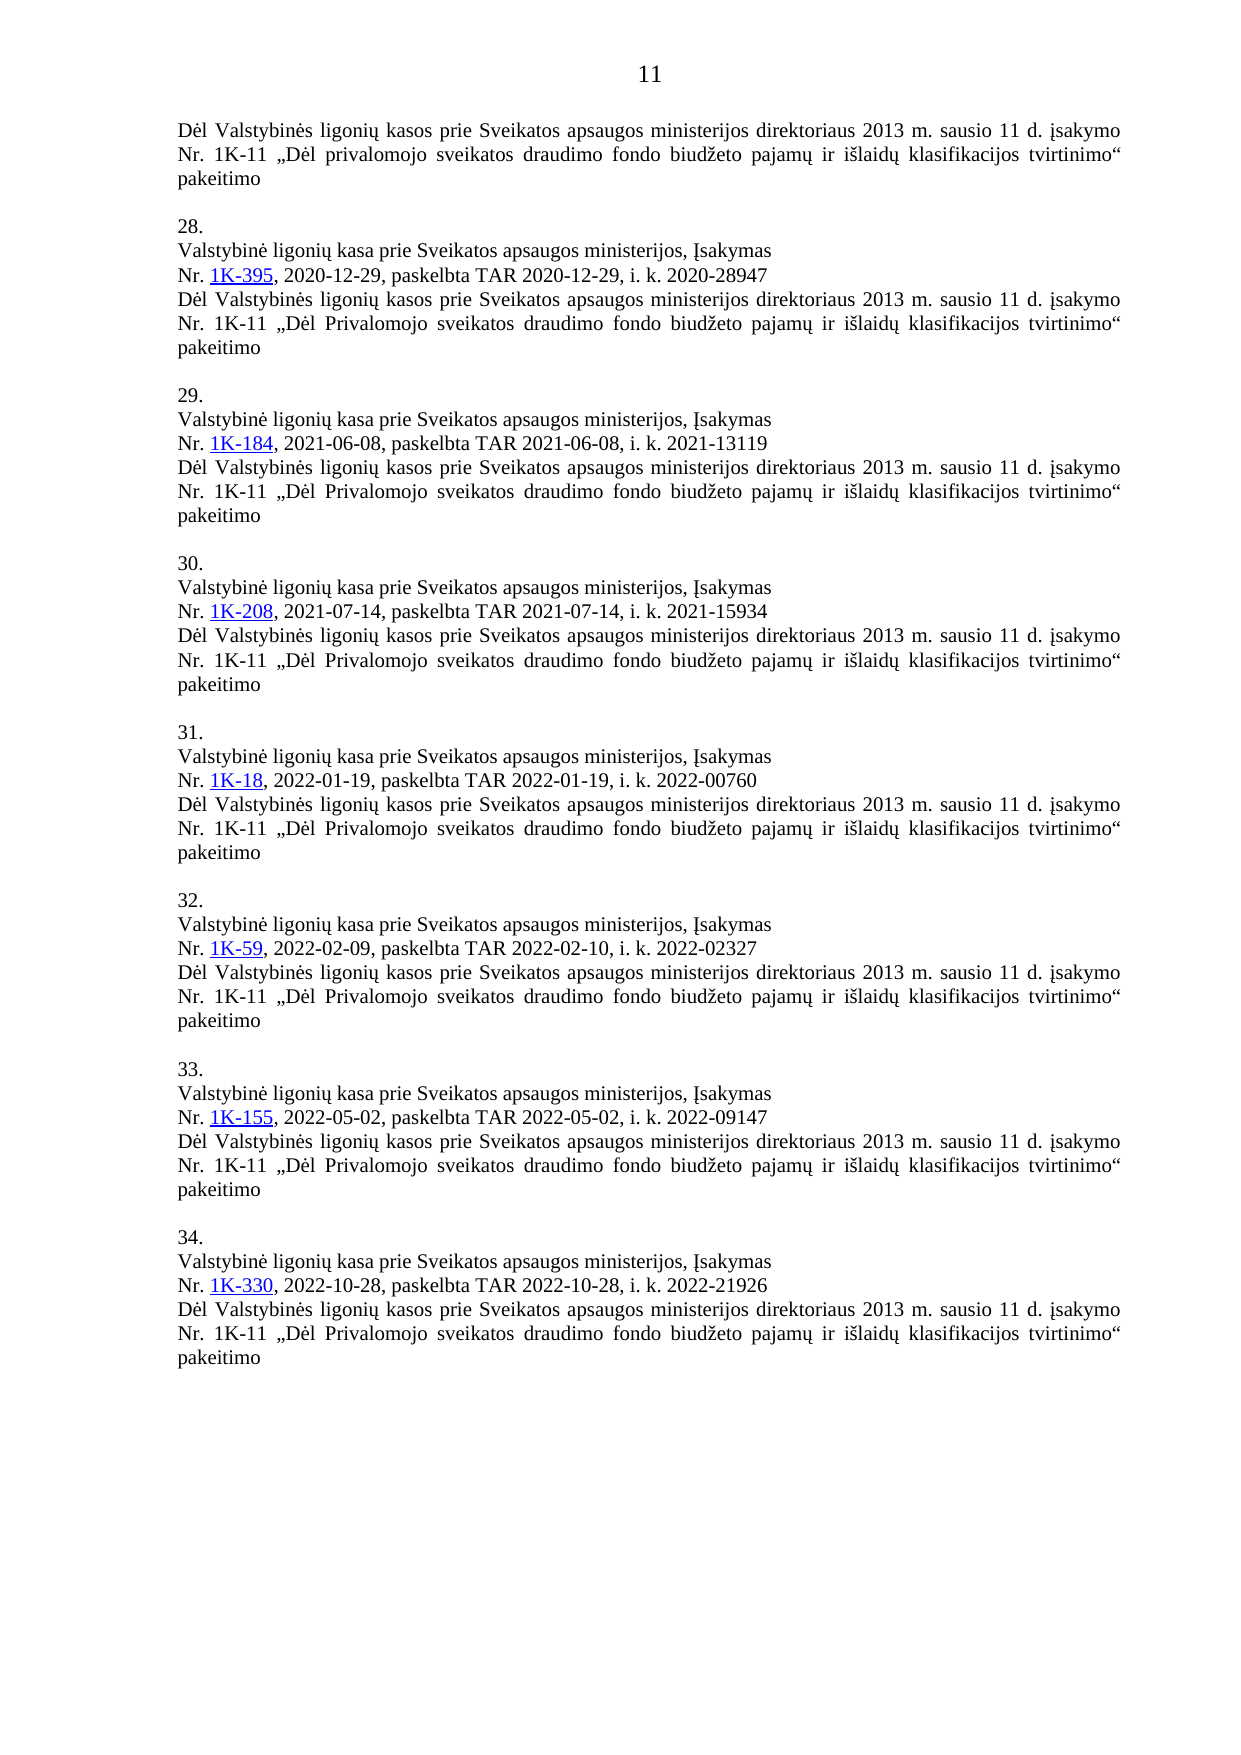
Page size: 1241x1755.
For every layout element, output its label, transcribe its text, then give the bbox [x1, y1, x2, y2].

text Nr. 1K-330, 2022-10-28, paskelbta TAR 2022-10-28, i. k. 2022-21926 [177, 1273, 1122, 1297]
text 29. [177, 383, 1122, 407]
text Dėl Valstybinės ligonių kasos prie Sveikatos apsaugos ministerijos direktoriaus 2013 m. sausio 11 d. įsakymo Nr. 1K-11 „Dėl Privalomojo sveikatos draudimo fondo biudžeto pajamų ir išlaidų klasifikacijos tvirtinimo“ pakeitimo [177, 623, 1122, 696]
text Nr. 1K-208, 2021-07-14, paskelbta TAR 2021-07-14, i. k. 2021-15934 [177, 599, 1122, 623]
text 32. [177, 888, 1122, 912]
text Dėl Valstybinės ligonių kasos prie Sveikatos apsaugos ministerijos direktoriaus 2013 m. sausio 11 d. įsakymo Nr. 1K-11 „Dėl Privalomojo sveikatos draudimo fondo biudžeto pajamų ir išlaidų klasifikacijos tvirtinimo“ pakeitimo [177, 1129, 1122, 1201]
text Nr. 1K-59, 2022-02-09, paskelbta TAR 2022-02-10, i. k. 2022-02327 [177, 936, 1122, 960]
text Valstybinė ligonių kasa prie Sveikatos apsaugos ministerijos, Įsakymas [177, 744, 1122, 768]
text Valstybinė ligonių kasa prie Sveikatos apsaugos ministerijos, Įsakymas [177, 912, 1122, 936]
text Dėl Valstybinės ligonių kasos prie Sveikatos apsaugos ministerijos direktoriaus 2013 m. sausio 11 d. įsakymo Nr. 1K-11 „Dėl Privalomojo sveikatos draudimo fondo biudžeto pajamų ir išlaidų klasifikacijos tvirtinimo“ pakeitimo [177, 455, 1122, 527]
text Valstybinė ligonių kasa prie Sveikatos apsaugos ministerijos, Įsakymas [177, 575, 1122, 599]
text 33. [177, 1057, 1122, 1081]
text Nr. 1K-18, 2022-01-19, paskelbta TAR 2022-01-19, i. k. 2022-00760 [177, 768, 1122, 792]
text Valstybinė ligonių kasa prie Sveikatos apsaugos ministerijos, Įsakymas [177, 238, 1122, 262]
text Dėl Valstybinės ligonių kasos prie Sveikatos apsaugos ministerijos direktoriaus 2013 m. sausio 11 d. įsakymo Nr. 1K-11 „Dėl Privalomojo sveikatos draudimo fondo biudžeto pajamų ir išlaidų klasifikacijos tvirtinimo“ pakeitimo [177, 792, 1122, 864]
text Valstybinė ligonių kasa prie Sveikatos apsaugos ministerijos, Įsakymas [177, 1081, 1122, 1105]
text Nr. 1K-184, 2021-06-08, paskelbta TAR 2021-06-08, i. k. 2021-13119 [177, 431, 1122, 455]
text Valstybinė ligonių kasa prie Sveikatos apsaugos ministerijos, Įsakymas [177, 407, 1122, 431]
text Dėl Valstybinės ligonių kasos prie Sveikatos apsaugos ministerijos direktoriaus 2013 m. sausio 11 d. įsakymo Nr. 1K-11 „Dėl privalomojo sveikatos draudimo fondo biudžeto pajamų ir išlaidų klasifikacijos tvirtinimo“ pakeitimo [177, 118, 1122, 190]
text Nr. 1K-155, 2022-05-02, paskelbta TAR 2022-05-02, i. k. 2022-09147 [177, 1105, 1122, 1129]
text 28. [177, 214, 1122, 238]
text 34. [177, 1225, 1122, 1249]
text Dėl Valstybinės ligonių kasos prie Sveikatos apsaugos ministerijos direktoriaus 2013 m. sausio 11 d. įsakymo Nr. 1K-11 „Dėl Privalomojo sveikatos draudimo fondo biudžeto pajamų ir išlaidų klasifikacijos tvirtinimo“ pakeitimo [177, 287, 1122, 359]
text Valstybinė ligonių kasa prie Sveikatos apsaugos ministerijos, Įsakymas [177, 1249, 1122, 1273]
text Dėl Valstybinės ligonių kasos prie Sveikatos apsaugos ministerijos direktoriaus 2013 m. sausio 11 d. įsakymo Nr. 1K-11 „Dėl Privalomojo sveikatos draudimo fondo biudžeto pajamų ir išlaidų klasifikacijos tvirtinimo“ pakeitimo [177, 960, 1122, 1032]
text Nr. 1K-395, 2020-12-29, paskelbta TAR 2020-12-29, i. k. 2020-28947 [177, 262, 1122, 287]
text 31. [177, 720, 1122, 744]
text Dėl Valstybinės ligonių kasos prie Sveikatos apsaugos ministerijos direktoriaus 2013 m. sausio 11 d. įsakymo Nr. 1K-11 „Dėl Privalomojo sveikatos draudimo fondo biudžeto pajamų ir išlaidų klasifikacijos tvirtinimo“ pakeitimo [177, 1297, 1122, 1369]
text 30. [177, 551, 1122, 575]
